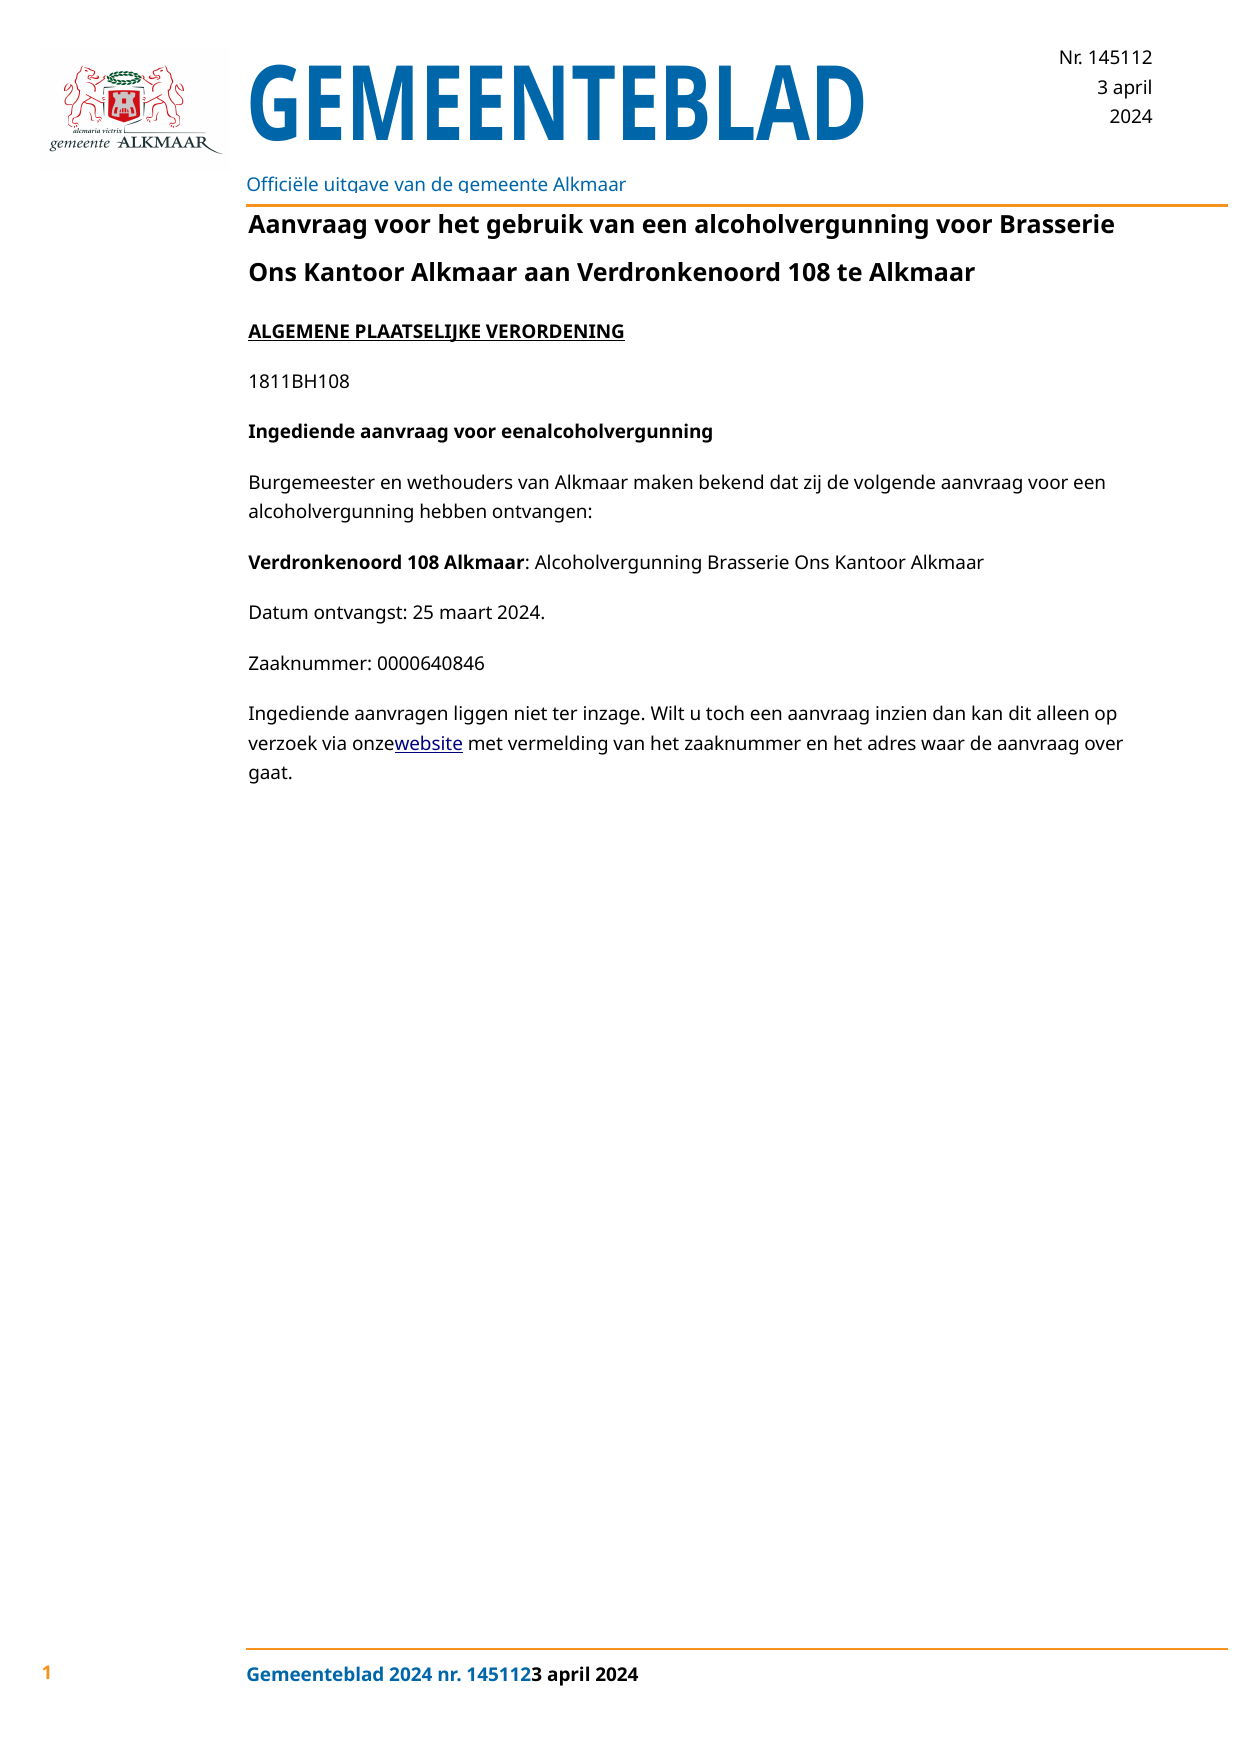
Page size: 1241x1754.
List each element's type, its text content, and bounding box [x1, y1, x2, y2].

text 1811BH108 [248, 368, 1152, 394]
text Ingediende aanvragen liggen niet ter inzage. Wilt u toch een aanvraag inzien dan kan dit alleen op verzoek via onzewebsite met vermelding van het zaaknummer en het adres waar de aanvraag over gaat. [248, 700, 1152, 785]
text Datum ontvangst: 25 maart 2024. [248, 599, 1152, 625]
text ALGEMENE PLAATSELIJKE VERORDENING [248, 318, 1152, 344]
text Ingediende aanvraag voor eenalcoholvergunning [248, 419, 1152, 444]
picture [41, 47, 231, 172]
text Zaaknummer: 0000640846 [248, 650, 1152, 676]
text Aanvraag voor het gebruik van een alcoholvergunning voor Brasserie Ons Kantoor Alkmaar aan Verdronkenoord 108 te Alkmaar [248, 207, 1152, 288]
text Verdronkenoord 108 Alkmaar: Alcoholvergunning Brasserie Ons Kantoor Alkmaar [248, 549, 1152, 575]
text Burgemeester en wethouders van Alkmaar maken bekend dat zij de volgende aanvraag voor een alcoholvergunning hebben ontvangen: [248, 469, 1152, 524]
